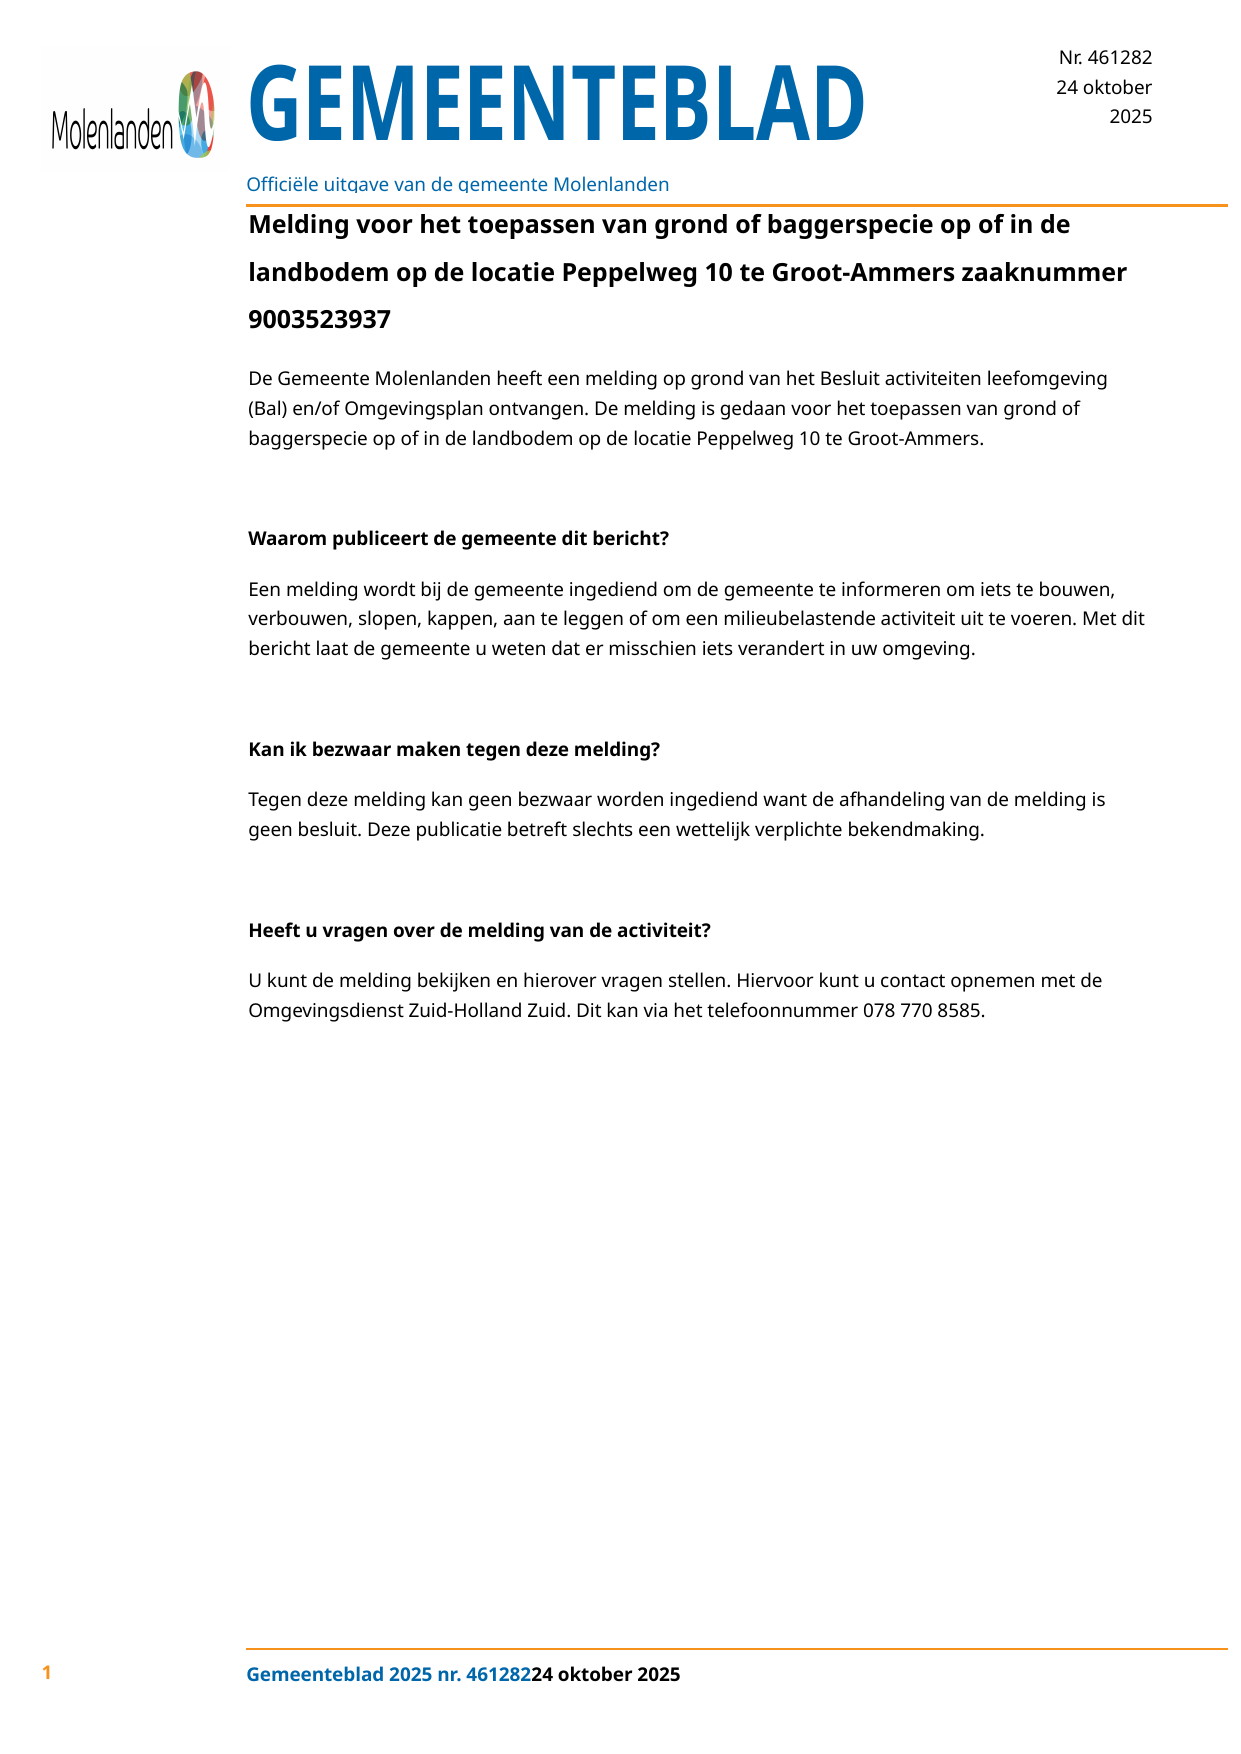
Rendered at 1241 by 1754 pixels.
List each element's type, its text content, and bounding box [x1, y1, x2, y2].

text U kunt de melding bekijken en hierover vragen stellen. Hiervoor kunt u contact opnemen met de Omgevingsdienst Zuid-Holland Zuid. Dit kan via het telefoonnummer 078 770 8585. [248, 967, 1152, 1022]
text Een melding wordt bij de gemeente ingediend om de gemeente te informeren om iets te bouwen, verbouwen, slopen, kappen, aan te leggen of om een milieubelastende activiteit uit te voeren. Met dit bericht laat de gemeente u weten dat er misschien iets verandert in uw omgeving. [248, 576, 1152, 661]
text Kan ik bezwaar maken tegen deze melding? [248, 736, 1152, 762]
text Waarom publiceert de gemeente dit bericht? [248, 526, 1152, 551]
text Melding voor het toepassen van grond of baggerspecie op of in de landbodem op de locatie Peppelweg 10 te Groot-Ammers zaaknummer 9003523937 [248, 207, 1152, 336]
picture [41, 47, 231, 172]
text Tegen deze melding kan geen bezwaar worden ingediend want de afhandeling van de melding is geen besluit. Deze publicatie betreft slechts een wettelijk verplichte bekendmaking. [248, 786, 1152, 842]
text Heeft u vragen over de melding van de activiteit? [248, 917, 1152, 942]
text De Gemeente Molenlanden heeft een melding op grond van het Besluit activiteiten leefomgeving (Bal) en/of Omgevingsplan ontvangen. De melding is gedaan voor het toepassen van grond of baggerspecie op of in de landbodem op de locatie Peppelweg 10 te Groot-Ammers. [248, 366, 1152, 450]
